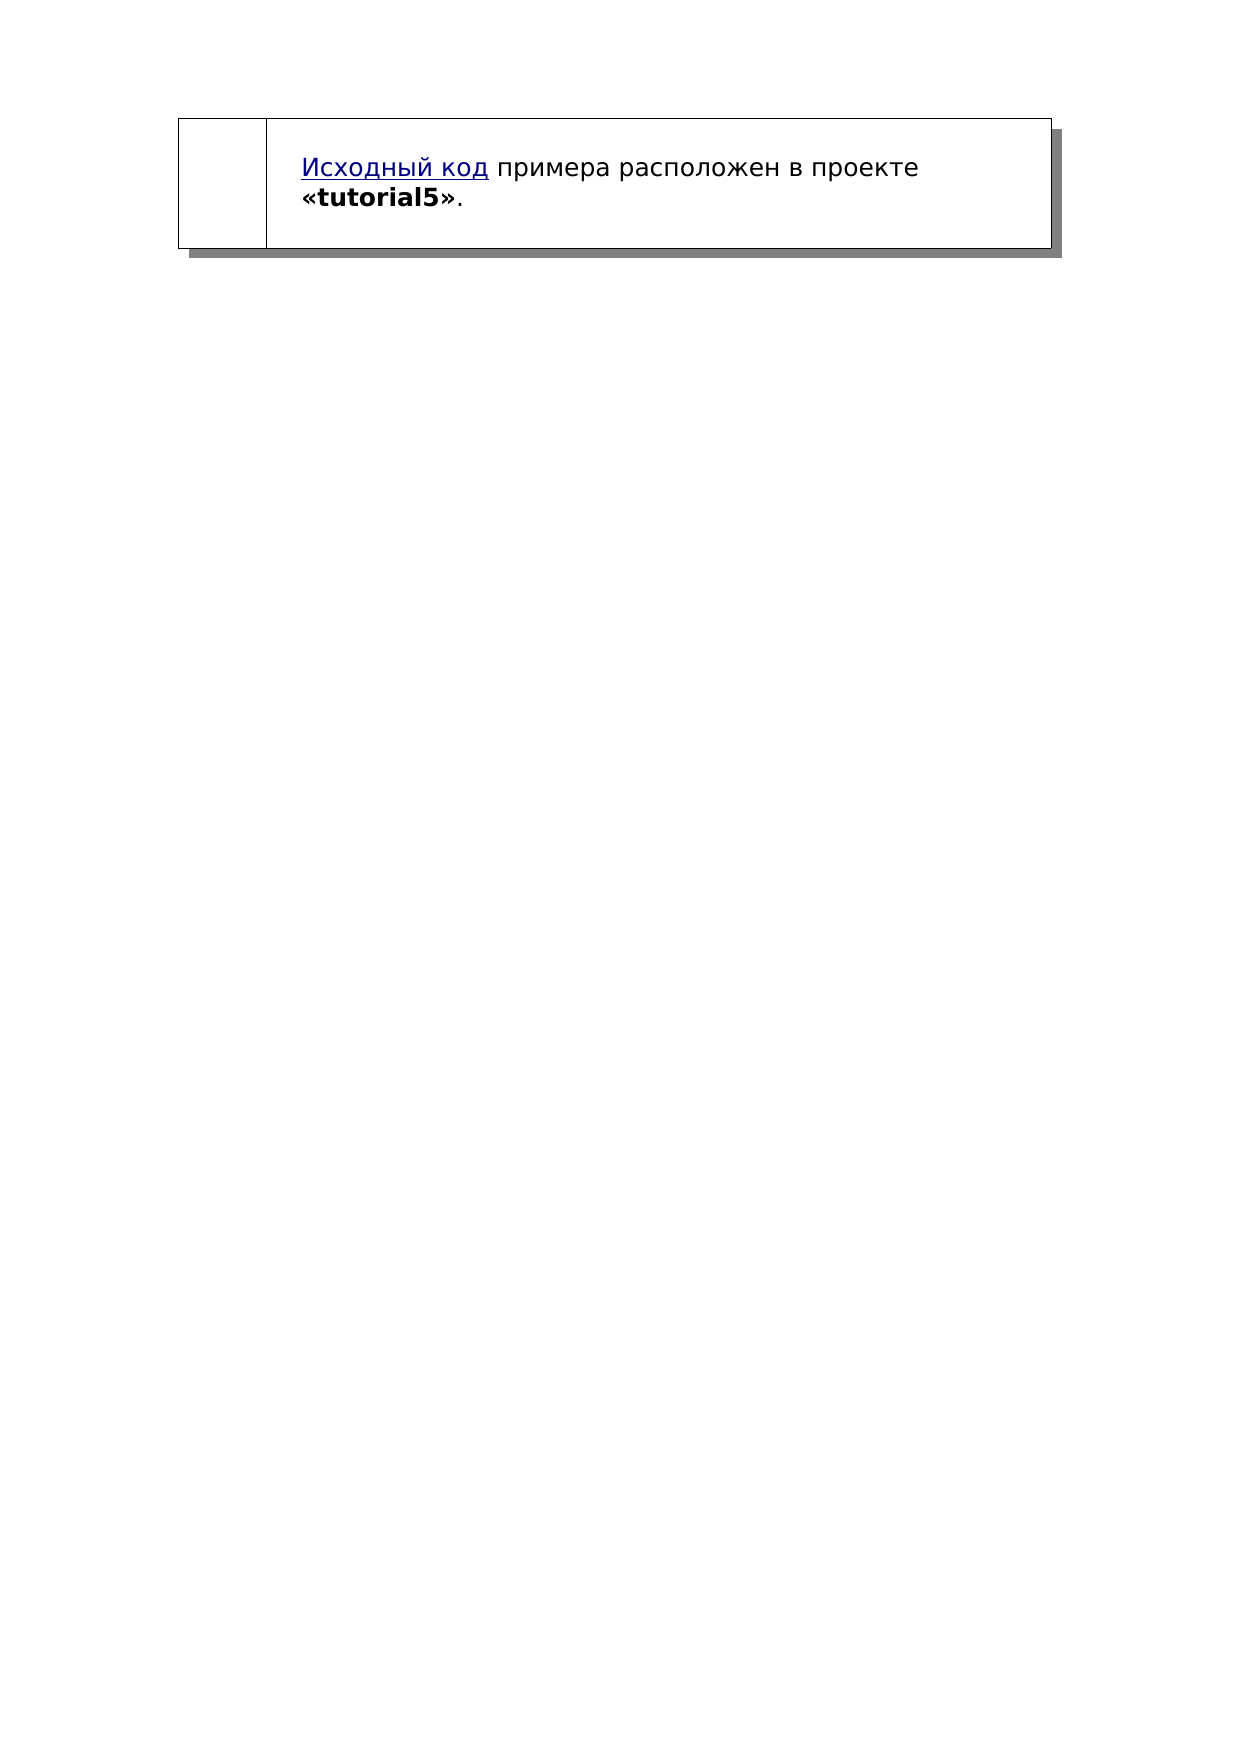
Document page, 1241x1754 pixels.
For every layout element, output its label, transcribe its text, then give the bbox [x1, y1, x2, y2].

table_header Исходный код примера расположен в проекте «tutorial5». [267, 119, 1051, 247]
table_header [179, 119, 266, 247]
